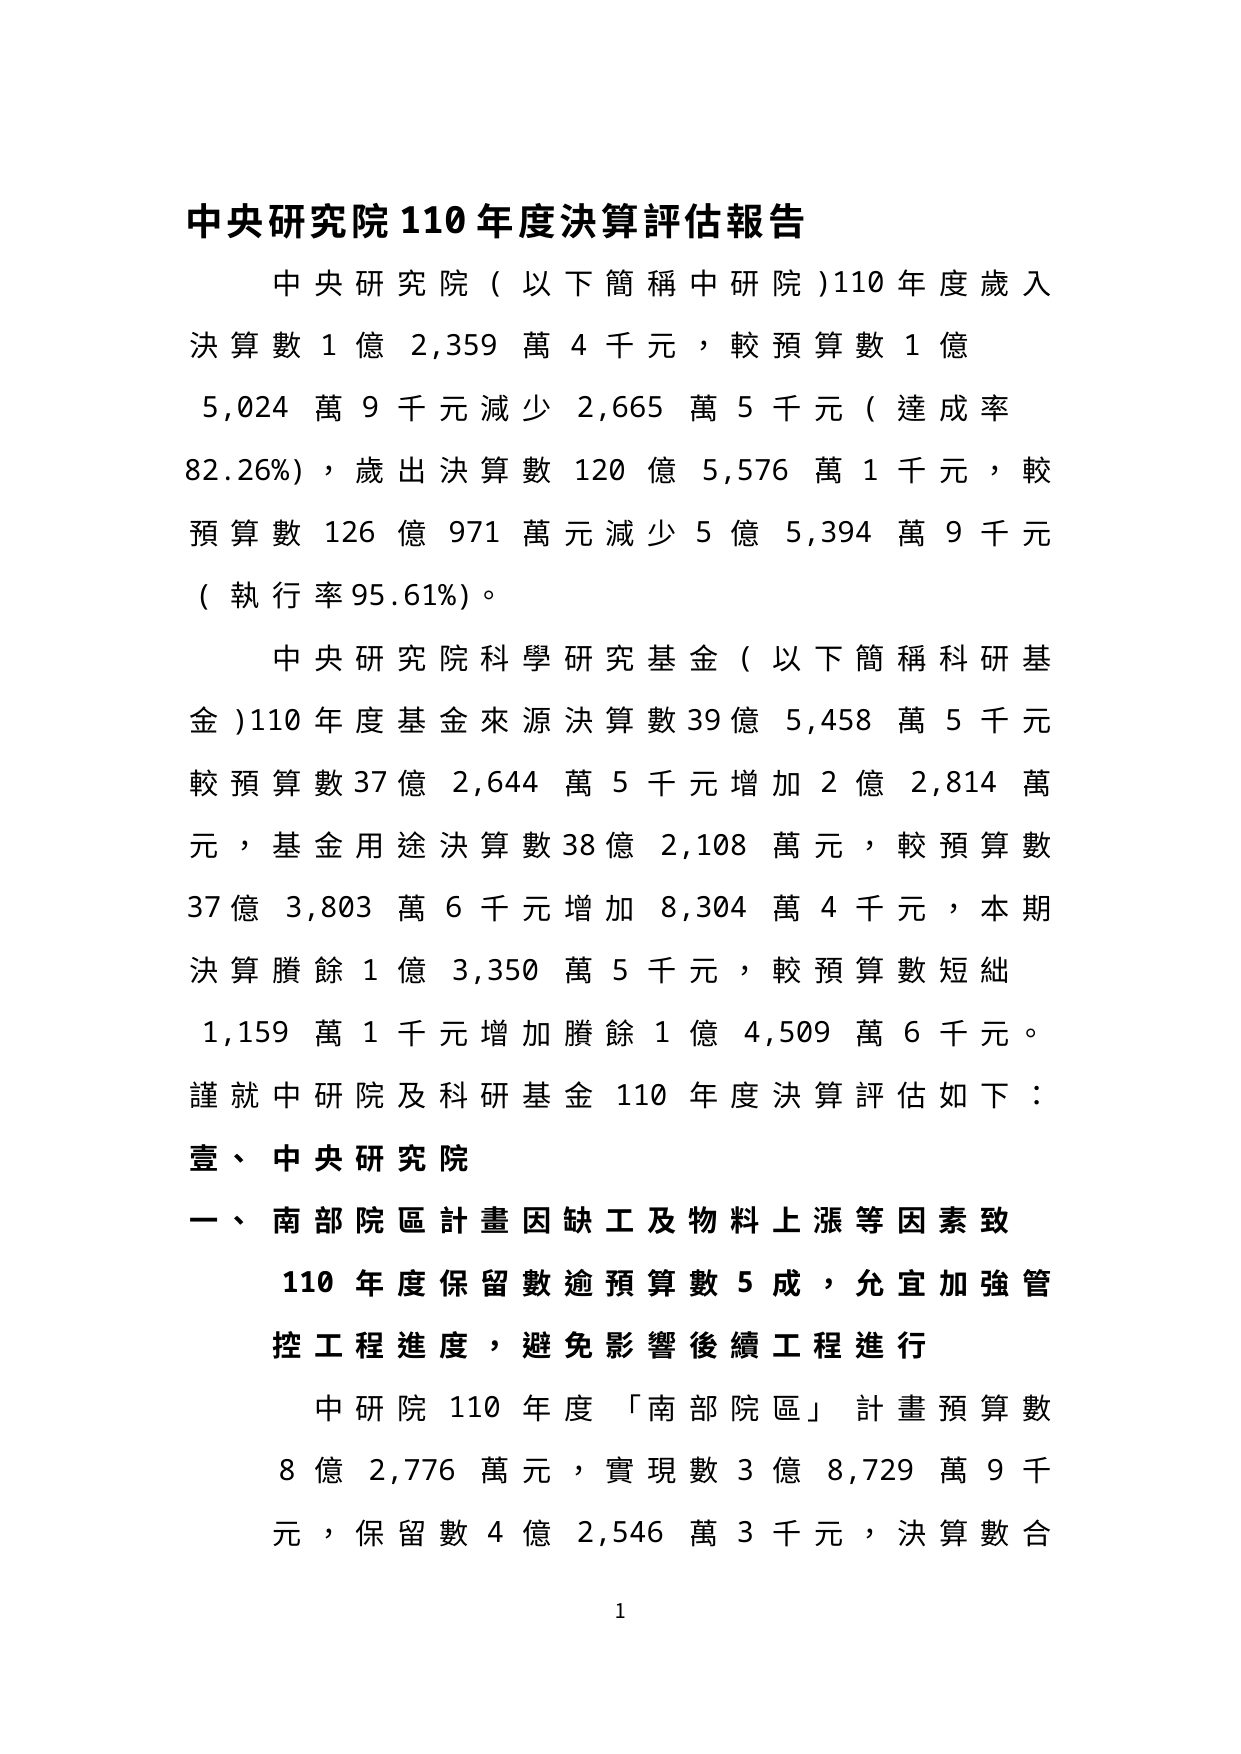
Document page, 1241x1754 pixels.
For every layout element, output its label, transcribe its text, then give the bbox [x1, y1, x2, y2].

text 一、南部院區計畫因缺工及物料上漲等因素致110年度保留數逾預算數5成，允宜加強管控工程進度，避免影響後續工程進行 [183, 1177, 1058, 1365]
text 中央研究院110年度決算評估報告 [183, 177, 1058, 240]
text 壹、中央研究院 [183, 1115, 1058, 1177]
text 中央研究院科學研究基金(以下簡稱科研基金)110年度基金來源決算數39億5,458萬5千元較預算數37億2,644萬5千元增加2億2,814萬元，基金用途決算數38億2,108萬元，較預算數37億3,803萬6千元增加8,304萬4千元，本期決算賸餘1億3,350萬5千元，較預算數短絀1,159萬1千元增加賸餘1億4,509萬6千元。謹就中研院及科研基金110年度決算評估如下： [183, 615, 1058, 1115]
text 中央研究院(以下簡稱中研院)110年度歲入決算數1億2,359萬4千元，較預算數1億5,024萬9千元減少2,665萬5千元(達成率82.26%)，歲出決算數120億5,576萬1千元，較預算數126億971萬元減少5億5,394萬9千元(執行率95.61%)。 [183, 240, 1058, 615]
text 中研院110年度「南部院區」計畫預算數8億2,776萬元，實現數3億8,729萬9千元，保留數4億2,546萬3千元，決算數合 [242, 1365, 1058, 1552]
